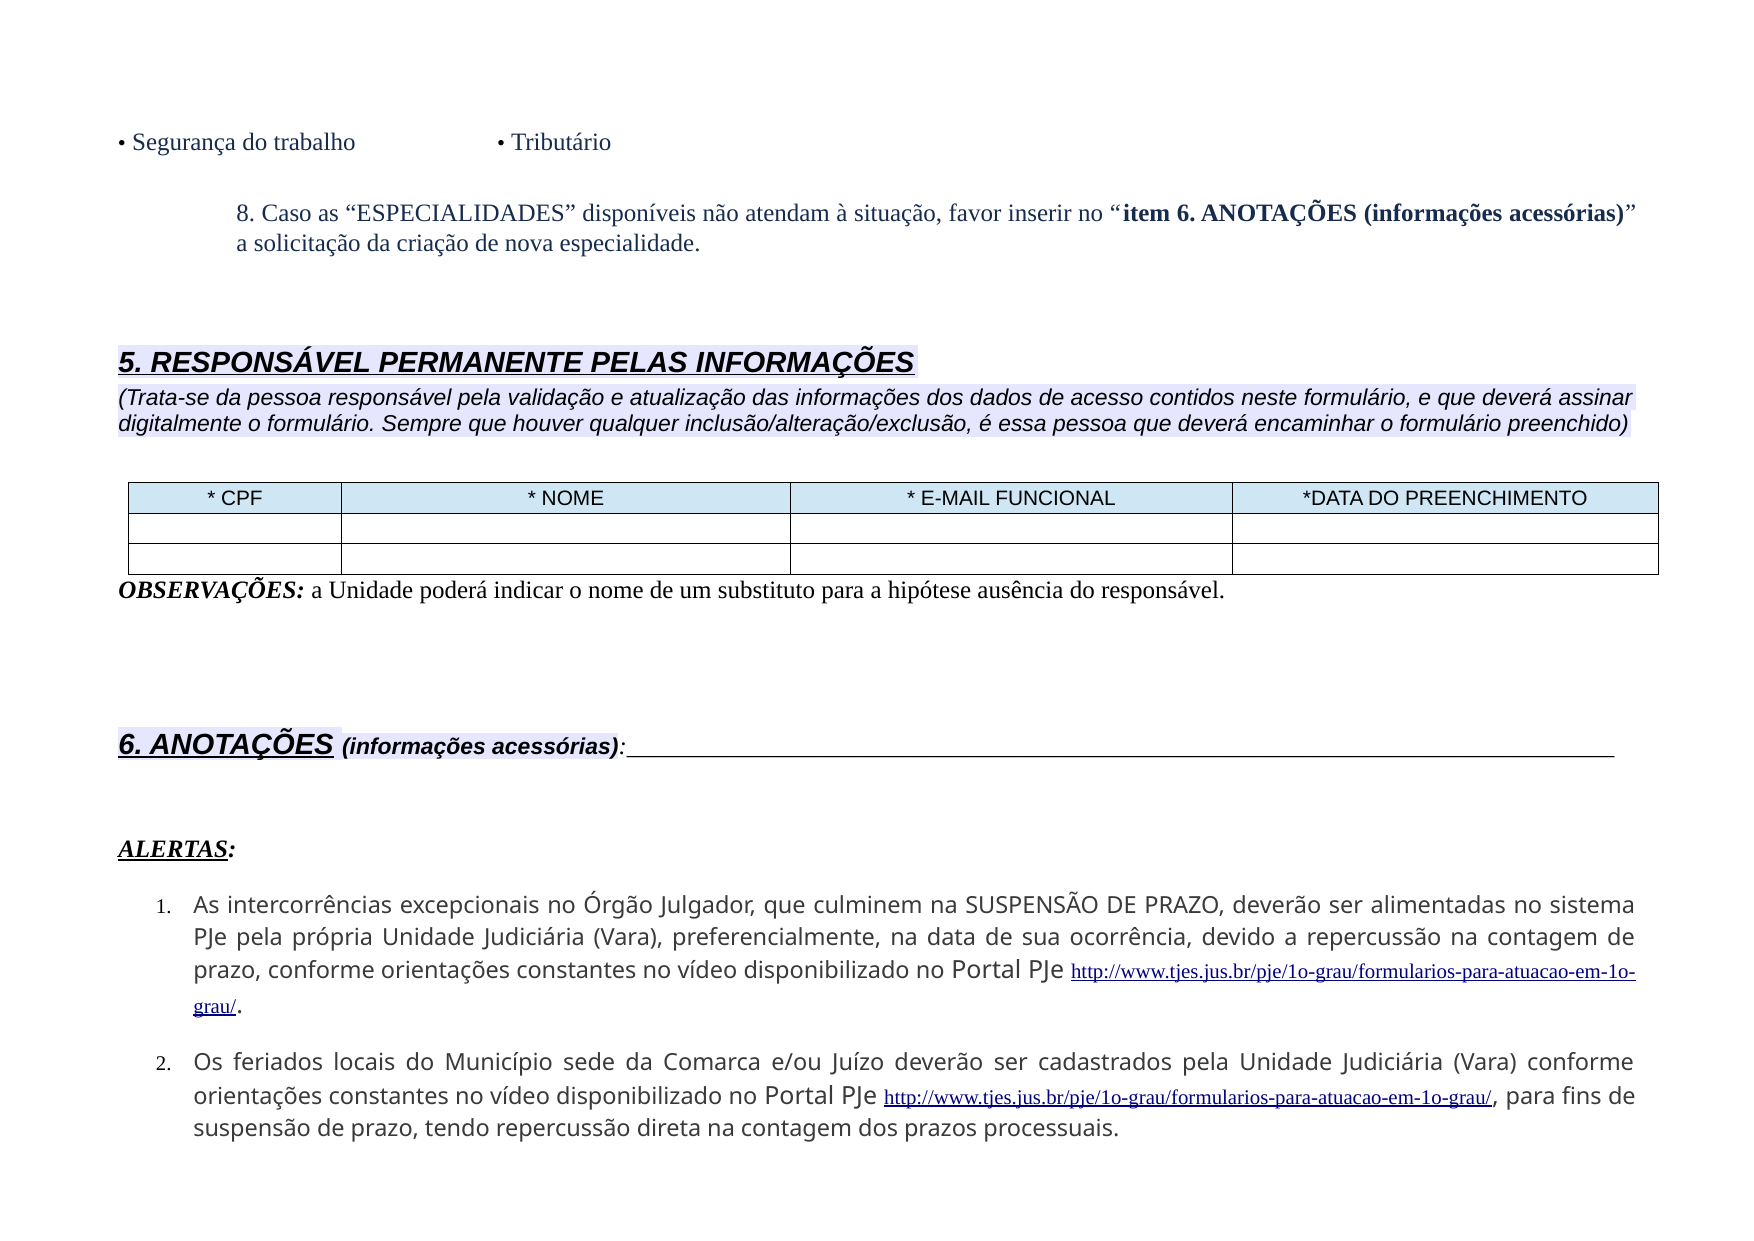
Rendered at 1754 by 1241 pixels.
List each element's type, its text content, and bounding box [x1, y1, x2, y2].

text ALERTAS: [118, 834, 1636, 863]
text 5. RESPONSÁVEL PERMANENTE PELAS INFORMAÇÕES [118, 344, 1636, 378]
list Os feriados locais do Município sede da Comarca e/ou Juízo deverão ser cadastrados pela Unidade Judiciária (Vara) conforme orientações constantes no vídeo disponibilizado no Portal PJe http://www.tjes.jus.br/pje/1o-grau/formularios-para-atuacao-em-1o-grau/, para fins de suspensão de prazo, tendo repercussão direta na contagem dos prazos processuais. [156, 1045, 1636, 1143]
table_cell [1233, 514, 1658, 543]
table_header *DATA DO PREENCHIMENTO [1233, 483, 1658, 513]
list As intercorrências excepcionais no Órgão Julgador, que culminem na SUSPENSÃO DE PRAZO, deverão ser alimentadas no sistema PJe pela própria Unidade Judiciária (Vara), preferencialmente, na data de sua ocorrência, devido a repercussão na contagem de prazo, conforme orientações constantes no vídeo disponibilizado no Portal PJe http://www.tjes.jus.br/pje/1o-grau/formularios-para-atuacao-em-1o-grau/. [156, 888, 1636, 1020]
text 8. Caso as “ESPECIALIDADES” disponíveis não atendam à situação, favor inserir no “item 6. ANOTAÇÕES (informações acessórias)” a solicitação da criação de nova especialidade. [236, 198, 1636, 257]
table_cell [1233, 544, 1658, 574]
table_header * NOME [342, 483, 790, 513]
text 6. ANOTAÇÕES (informações acessórias):_______________________________________________________________________________ [118, 727, 1636, 760]
text (Trata-se da pessoa responsável pela validação e atualização das informações dos dados de acesso contidos neste formulário, e que deverá assinar digitalmente o formulário. Sempre que houver qualquer inclusão/alteração/exclusão, é essa pessoa que deverá encaminhar o formulário preenchido) [118, 384, 1636, 437]
table_header * CPF [129, 483, 341, 513]
list OBSERVAÇÕES: a Unidade poderá indicar o nome de um substituto para a hipótese ausência do responsável. [118, 574, 1636, 604]
table_cell [342, 544, 790, 574]
table_cell [129, 514, 341, 543]
table_header * E-MAIL FUNCIONAL [791, 483, 1232, 513]
list Segurança do trabalho [118, 118, 497, 156]
table_cell [791, 514, 1232, 543]
table_cell [129, 544, 341, 574]
table_cell [791, 544, 1232, 574]
list Tributário [497, 118, 877, 156]
table_cell [342, 514, 790, 543]
